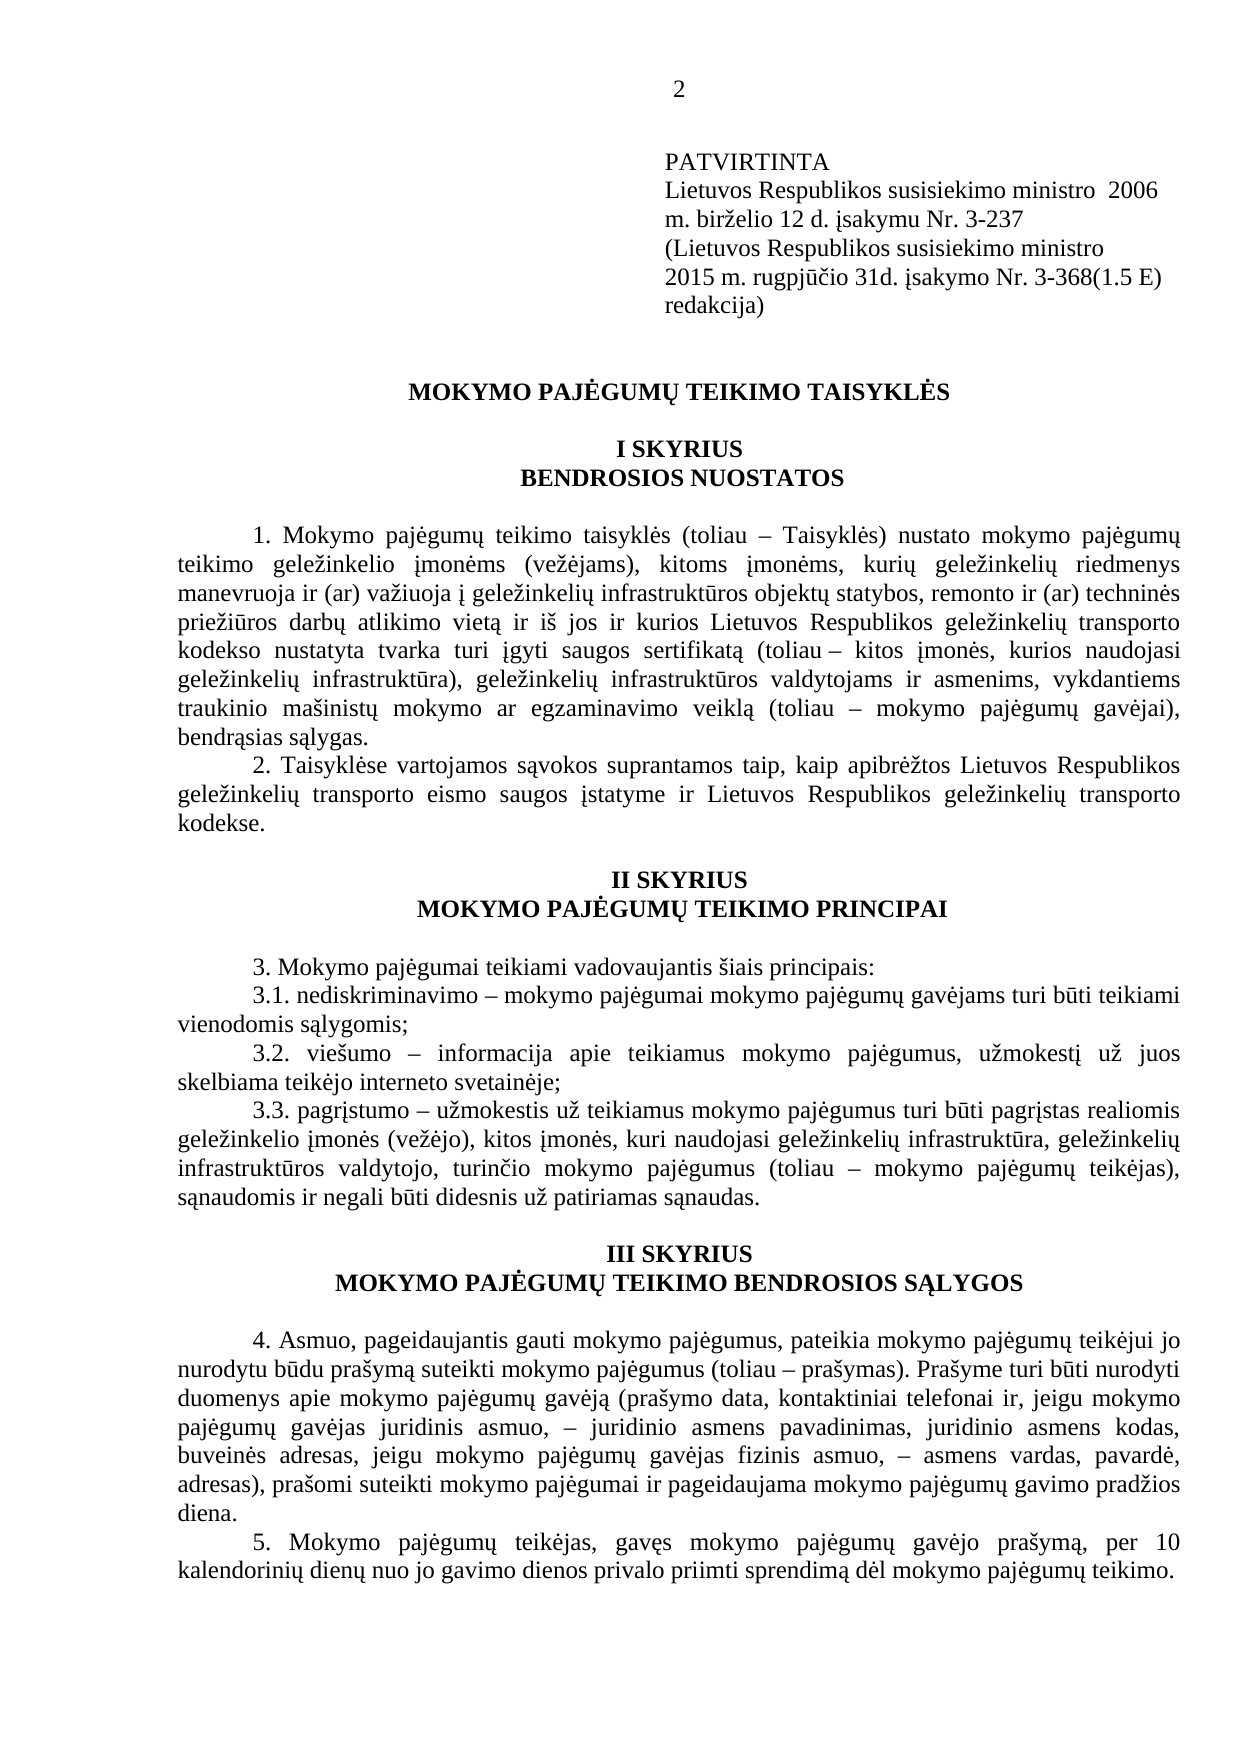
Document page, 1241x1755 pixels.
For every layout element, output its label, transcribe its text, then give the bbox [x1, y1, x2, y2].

text MOKYMO PAJĖGUMŲ TEIKIMO BENDROSIOS SĄLYGOS [177, 1268, 1181, 1297]
text II SKYRIUS [177, 866, 1181, 894]
text PATVIRTINTA [664, 147, 1181, 176]
text BENDROSIOS NUOSTATOS [177, 463, 1181, 492]
text 5. Mokymo pajėgumų teikėjas, gavęs mokymo pajėgumų gavėjo prašymą, per 10 kalendorinių dienų nuo jo gavimo dienos privalo priimti sprendimą dėl mokymo pajėgumų teikimo. [177, 1527, 1181, 1584]
text 1. Mokymo pajėgumų teikimo taisyklės (toliau – Taisyklės) nustato mokymo pajėgumų teikimo geležinkelio įmonėms (vežėjams), kitoms įmonėms, kurių geležinkelių riedmenys manevruoja ir (ar) važiuoja į geležinkelių infrastruktūros objektų statybos, remonto ir (ar) techninės priežiūros darbų atlikimo vietą ir iš jos ir kurios Lietuvos Respublikos geležinkelių transporto kodekso nustatyta tvarka turi įgyti saugos sertifikatą (toliau – kitos įmonės, kurios naudojasi geležinkelių infrastruktūra), geležinkelių infrastruktūros valdytojams ir asmenims, vykdantiems traukinio mašinistų mokymo ar egzaminavimo veiklą (toliau – mokymo pajėgumų gavėjai), bendrąsias sąlygas. [177, 521, 1181, 751]
text 3.2. viešumo – informacija apie teikiamus mokymo pajėgumus, užmokestį už juos skelbiama teikėjo interneto svetainėje; [177, 1038, 1181, 1096]
text MOKYMO PAJĖGUMŲ TEIKIMO PRINCIPAI [177, 894, 1181, 923]
text (Lietuvos Respublikos susisiekimo ministro 2015 m. rugpjūčio 31d. įsakymo Nr. 3-368(1.5 E) redakcija) [664, 233, 1181, 319]
text I SKYRIUS [177, 434, 1181, 463]
text 3.3. pagrįstumo – užmokestis už teikiamus mokymo pajėgumus turi būti pagrįstas realiomis geležinkelio įmonės (vežėjo), kitos įmonės, kuri naudojasi geležinkelių infrastruktūra, geležinkelių infrastruktūros valdytojo, turinčio mokymo pajėgumus (toliau – mokymo pajėgumų teikėjas), sąnaudomis ir negali būti didesnis už patiriamas sąnaudas. [177, 1096, 1181, 1211]
text 4. Asmuo, pageidaujantis gauti mokymo pajėgumus, pateikia mokymo pajėgumų teikėjui jo nurodytu būdu prašymą suteikti mokymo pajėgumus (toliau – prašymas). Prašyme turi būti nurodyti duomenys apie mokymo pajėgumų gavėją (prašymo data, kontaktiniai telefonai ir, jeigu mokymo pajėgumų gavėjas juridinis asmuo, – juridinio asmens pavadinimas, juridinio asmens kodas, buveinės adresas, jeigu mokymo pajėgumų gavėjas fizinis asmuo, – asmens vardas, pavardė, adresas), prašomi suteikti mokymo pajėgumai ir pageidaujama mokymo pajėgumų gavimo pradžios diena. [177, 1326, 1181, 1527]
text MOKYMO PAJĖGUMŲ TEIKIMO TAISYKLĖS [177, 377, 1181, 406]
text III SKYRIUS [177, 1239, 1181, 1268]
text 3.1. nediskriminavimo – mokymo pajėgumai mokymo pajėgumų gavėjams turi būti teikiami vienodomis sąlygomis; [177, 981, 1181, 1038]
text Lietuvos Respublikos susisiekimo ministro 2006 m. birželio 12 d. įsakymu Nr. 3-237 [664, 176, 1181, 233]
text 3. Mokymo pajėgumai teikiami vadovaujantis šiais principais: [177, 952, 1181, 981]
text 2. Taisyklėse vartojamos sąvokos suprantamos taip, kaip apibrėžtos Lietuvos Respublikos geležinkelių transporto eismo saugos įstatyme ir Lietuvos Respublikos geležinkelių transporto kodekse. [177, 751, 1181, 837]
